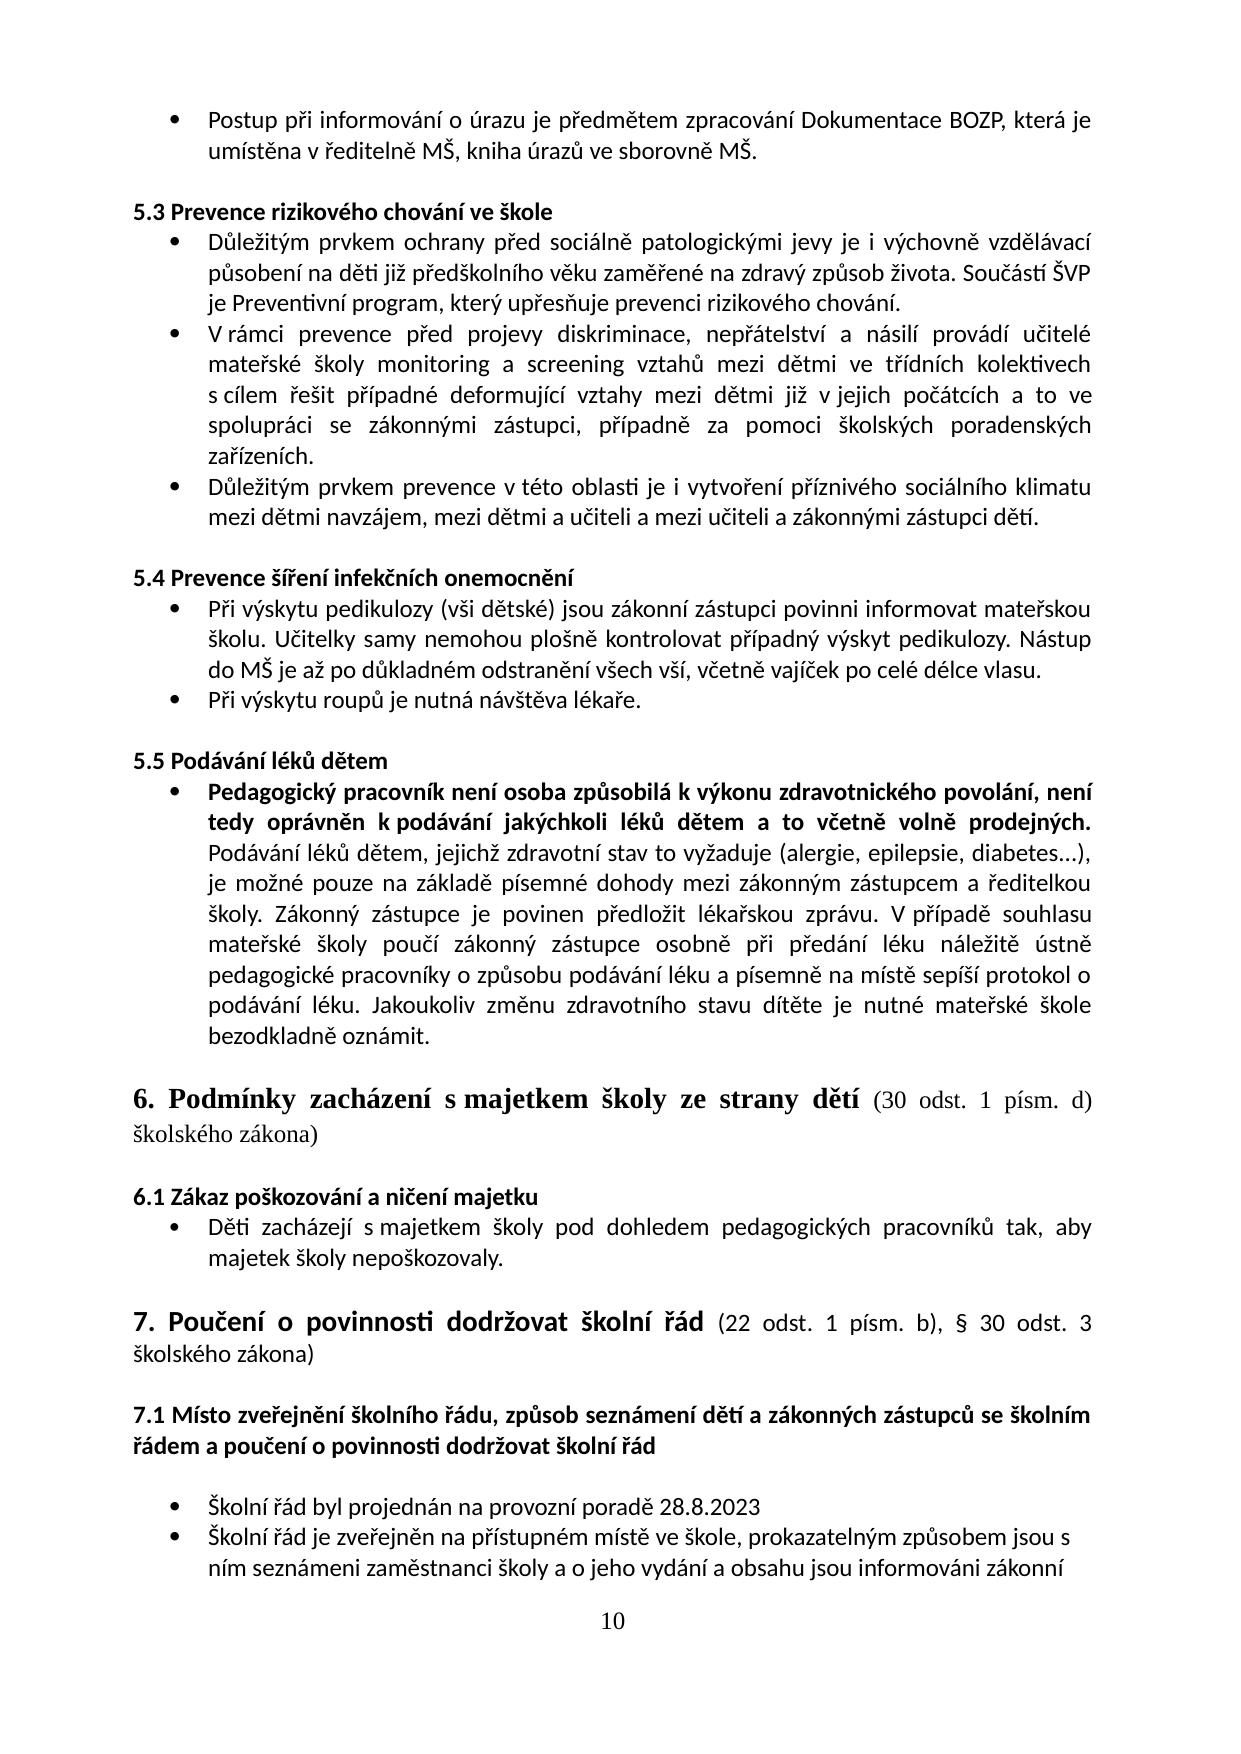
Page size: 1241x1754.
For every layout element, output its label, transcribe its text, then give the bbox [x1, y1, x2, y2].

list Školní řád je zveřejněn na přístupném místě ve škole, prokazatelným způsobem jsou s ním seznámeni zaměstnanci školy a o jeho vydání a obsahu jsou informováni zákonní [170, 1522, 1092, 1583]
list Pedagogický pracovník není osoba způsobilá k výkonu zdravotnického povolání, není tedy oprávněn k podávání jakýchkoli léků dětem a to včetně volně prodejných. Podávání léků dětem, jejichž zdravotní stav to vyžaduje (alergie, epilepsie, diabetes...), je možné pouze na základě písemné dohody mezi zákonným zástupcem a ředitelkou školy. Zákonný zástupce je povinen předložit lékařskou zprávu. V případě souhlasu mateřské školy poučí zákonný zástupce osobně při předání léku náležitě ústně pedagogické pracovníky o způsobu podávání léku a písemně na místě sepíší protokol o podávání léku. Jakoukoliv změnu zdravotního stavu dítěte je nutné mateřské škole bezodkladně oznámit. [170, 776, 1092, 1051]
list Důležitým prvkem prevence v této oblasti je i vytvoření příznivého sociálního klimatu mezi dětmi navzájem, mezi dětmi a učiteli a mezi učiteli a zákonnými zástupci dětí. [170, 471, 1092, 532]
text 5.5 Podávání léků dětem [133, 745, 1092, 776]
text 5.4 Prevence šíření infekčních onemocnění [133, 562, 1092, 593]
list Při výskytu roupů je nutná návštěva lékaře. [170, 684, 1092, 715]
text 7.1 Místo zveřejnění školního řádu, způsob seznámení dětí a zákonných zástupců se školním řádem a poučení o povinnosti dodržovat školní řád [133, 1399, 1092, 1461]
text 6. Podmínky zacházení s majetkem školy ze strany dětí (30 odst. 1 písm. d) školského zákona) [133, 1081, 1092, 1150]
list Důležitým prvkem ochrany před sociálně patologickými jevy je i výchovně vzdělávací působení na děti již předškolního věku zaměřené na zdravý způsob života. Součástí ŠVP je Preventivní program, který upřesňuje prevenci rizikového chování. [170, 226, 1092, 318]
text 6.1 Zákaz poškozování a ničení majetku [133, 1181, 1092, 1211]
text 5.3 Prevence rizikového chování ve škole [133, 196, 1092, 226]
list V rámci prevence před projevy diskriminace, nepřátelství a násilí provádí učitelé mateřské školy monitoring a screening vztahů mezi dětmi ve třídních kolektivech s cílem řešit případné deformující vztahy mezi dětmi již v jejich počátcích a to ve spolupráci se zákonnými zástupci, případně za pomoci školských poradenských zařízeních. [170, 318, 1092, 471]
list Děti zacházejí s majetkem školy pod dohledem pedagogických pracovníků tak, aby majetek školy nepoškozovaly. [170, 1211, 1092, 1272]
text 7. Poučení o povinnosti dodržovat školní řád (22 odst. 1 písm. b), § 30 odst. 3 školského zákona) [133, 1303, 1092, 1369]
list Při výskytu pedikulozy (vši dětské) jsou zákonní zástupci povinni informovat mateřskou školu. Učitelky samy nemohou plošně kontrolovat případný výskyt pedikulozy. Nástup do MŠ je až po důkladném odstranění všech vší, včetně vajíček po celé délce vlasu. [170, 593, 1092, 684]
list Školní řád byl projednán na provozní poradě 28.8.2023 [170, 1491, 1092, 1522]
list Postup při informování o úrazu je předmětem zpracování Dokumentace BOZP, která je umístěna v ředitelně MŠ, kniha úrazů ve sborovně MŠ. [170, 104, 1092, 165]
